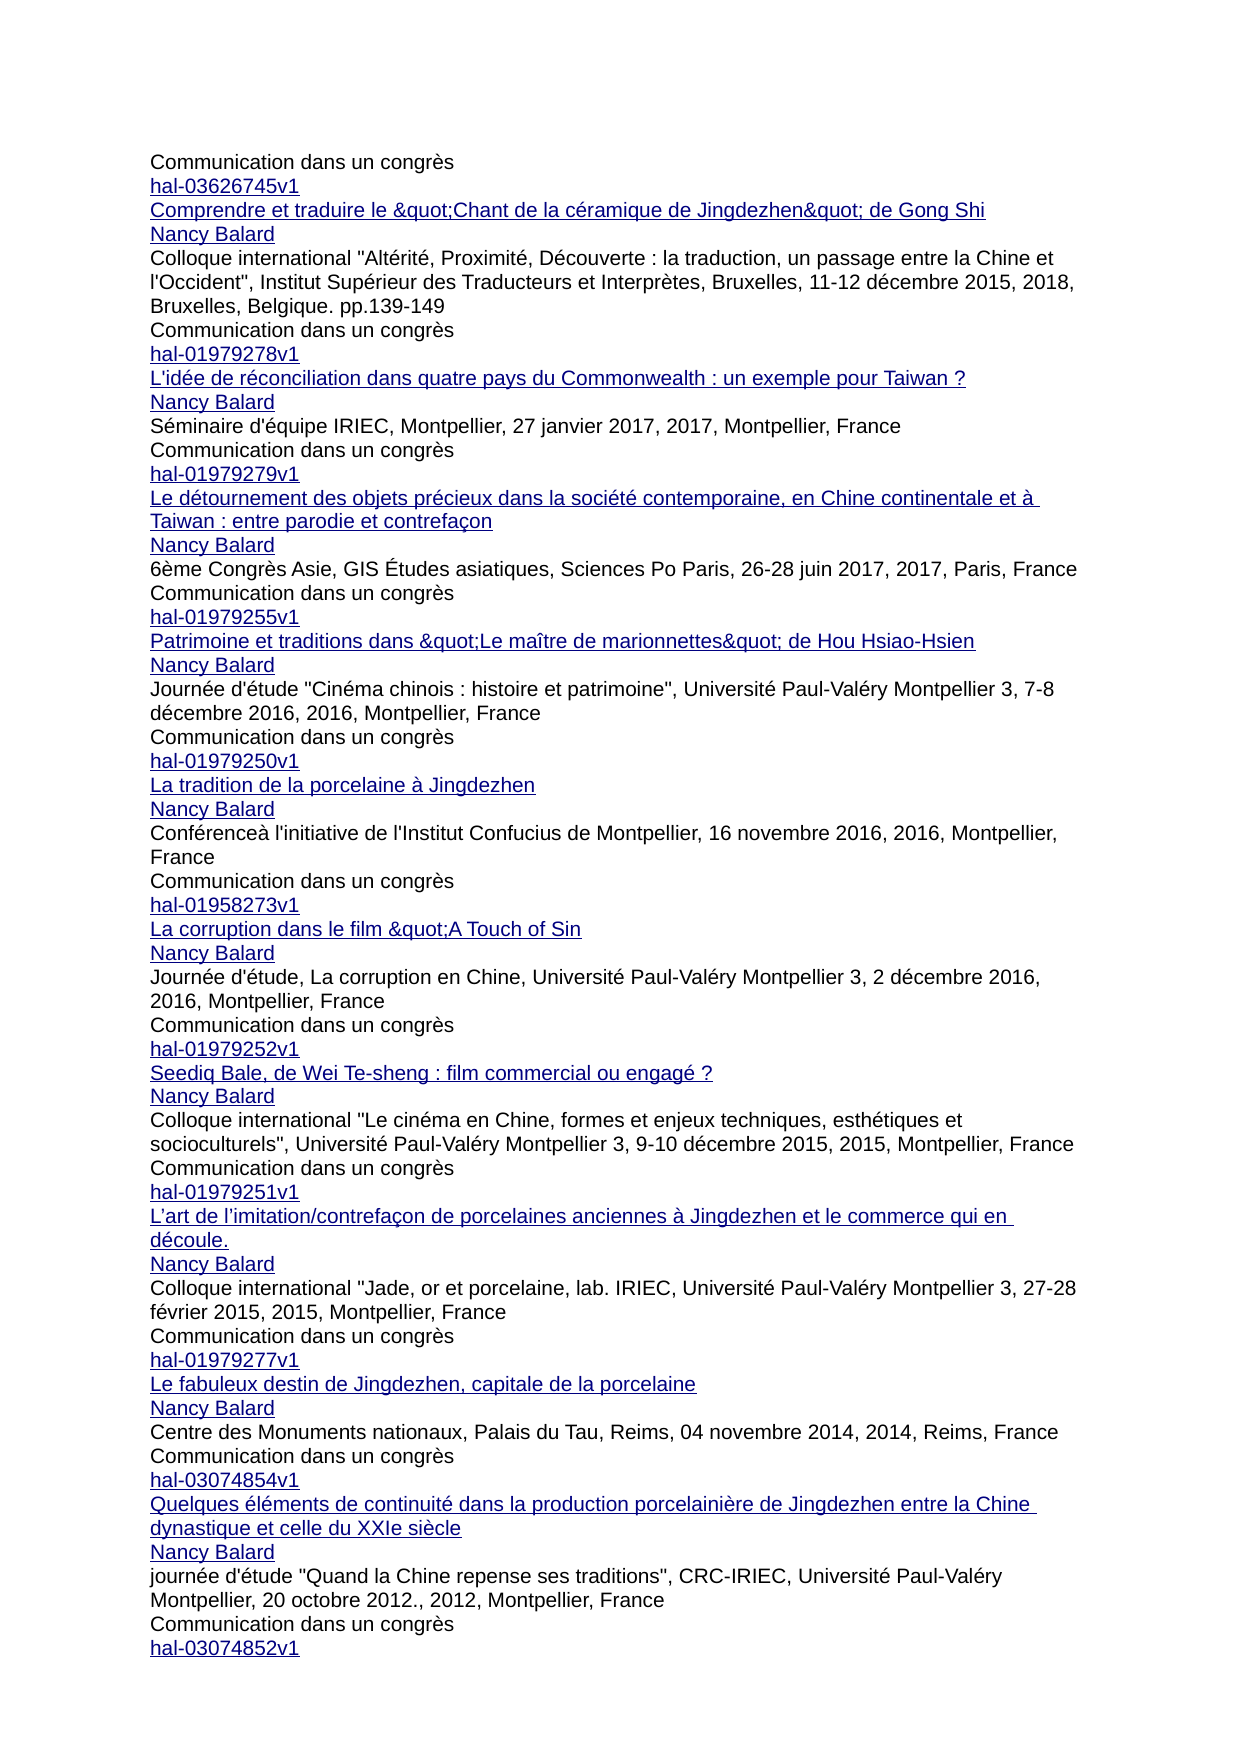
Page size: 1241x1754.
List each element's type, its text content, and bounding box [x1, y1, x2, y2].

table_cell La tradition de la porcelaine à Jingdezhen Nancy Balard Conférenceà l'initiative de l'Institut Confucius de Montpellier, 16 novembre 2016, 2016, Montpellier, France Communication dans un congrès hal-01958273v1 [150, 773, 1090, 917]
table_cell Le détournement des objets précieux dans la société contemporaine, en Chine continentale et à Taiwan : entre parodie et contrefaçon Nancy Balard 6ème Congrès Asie, GIS Études asiatiques, Sciences Po Paris, 26-28 juin 2017, 2017, Paris, France Communication dans un congrès hal-01979255v1 [150, 485, 1090, 629]
table_cell Communication dans un congrès hal-03626745v1 [150, 150, 1090, 198]
table_cell L’art de l’imitation/contrefaçon de porcelaines anciennes à Jingdezhen et le commerce qui en découle. Nancy Balard Colloque international "Jade, or et porcelaine, lab. IRIEC, Université Paul-Valéry Montpellier 3, 27-28 février 2015, 2015, Montpellier, France Communication dans un congrès hal-01979277v1 [150, 1204, 1090, 1372]
table_cell L'idée de réconciliation dans quatre pays du Commonwealth : un exemple pour Taiwan ? Nancy Balard Séminaire d'équipe IRIEC, Montpellier, 27 janvier 2017, 2017, Montpellier, France Communication dans un congrès hal-01979279v1 [150, 366, 1090, 485]
table_cell La corruption dans le film &quot;A Touch of Sin Nancy Balard Journée d'étude, La corruption en Chine, Université Paul-Valéry Montpellier 3, 2 décembre 2016, 2016, Montpellier, France Communication dans un congrès hal-01979252v1 [150, 917, 1090, 1060]
table_cell Patrimoine et traditions dans &quot;Le maître de marionnettes&quot; de Hou Hsiao-Hsien Nancy Balard Journée d'étude "Cinéma chinois : histoire et patrimoine", Université Paul-Valéry Montpellier 3, 7-8 décembre 2016, 2016, Montpellier, France Communication dans un congrès hal-01979250v1 [150, 629, 1090, 773]
table_cell Quelques éléments de continuité dans la production porcelainière de Jingdezhen entre la Chine dynastique et celle du XXIe siècle Nancy Balard journée d'étude "Quand la Chine repense ses traditions", CRC-IRIEC, Université Paul-Valéry Montpellier, 20 octobre 2012., 2012, Montpellier, France Communication dans un congrès hal-03074852v1 [150, 1492, 1090, 1659]
table_cell Le fabuleux destin de Jingdezhen, capitale de la porcelaine Nancy Balard Centre des Monuments nationaux, Palais du Tau, Reims, 04 novembre 2014, 2014, Reims, France Communication dans un congrès hal-03074854v1 [150, 1372, 1090, 1492]
table_cell Seediq Bale, de Wei Te-sheng : film commercial ou engagé ? Nancy Balard Colloque international "Le cinéma en Chine, formes et enjeux techniques, esthétiques et socioculturels", Université Paul-Valéry Montpellier 3, 9-10 décembre 2015, 2015, Montpellier, France Communication dans un congrès hal-01979251v1 [150, 1060, 1090, 1204]
table_cell Comprendre et traduire le &quot;Chant de la céramique de Jingdezhen&quot; de Gong Shi Nancy Balard Colloque international "Altérité, Proximité, Découverte : la traduction, un passage entre la Chine et l'Occident", Institut Supérieur des Traducteurs et Interprètes, Bruxelles, 11-12 décembre 2015, 2018, Bruxelles, Belgique. pp.139-149 Communication dans un congrès hal-01979278v1 [150, 198, 1090, 366]
